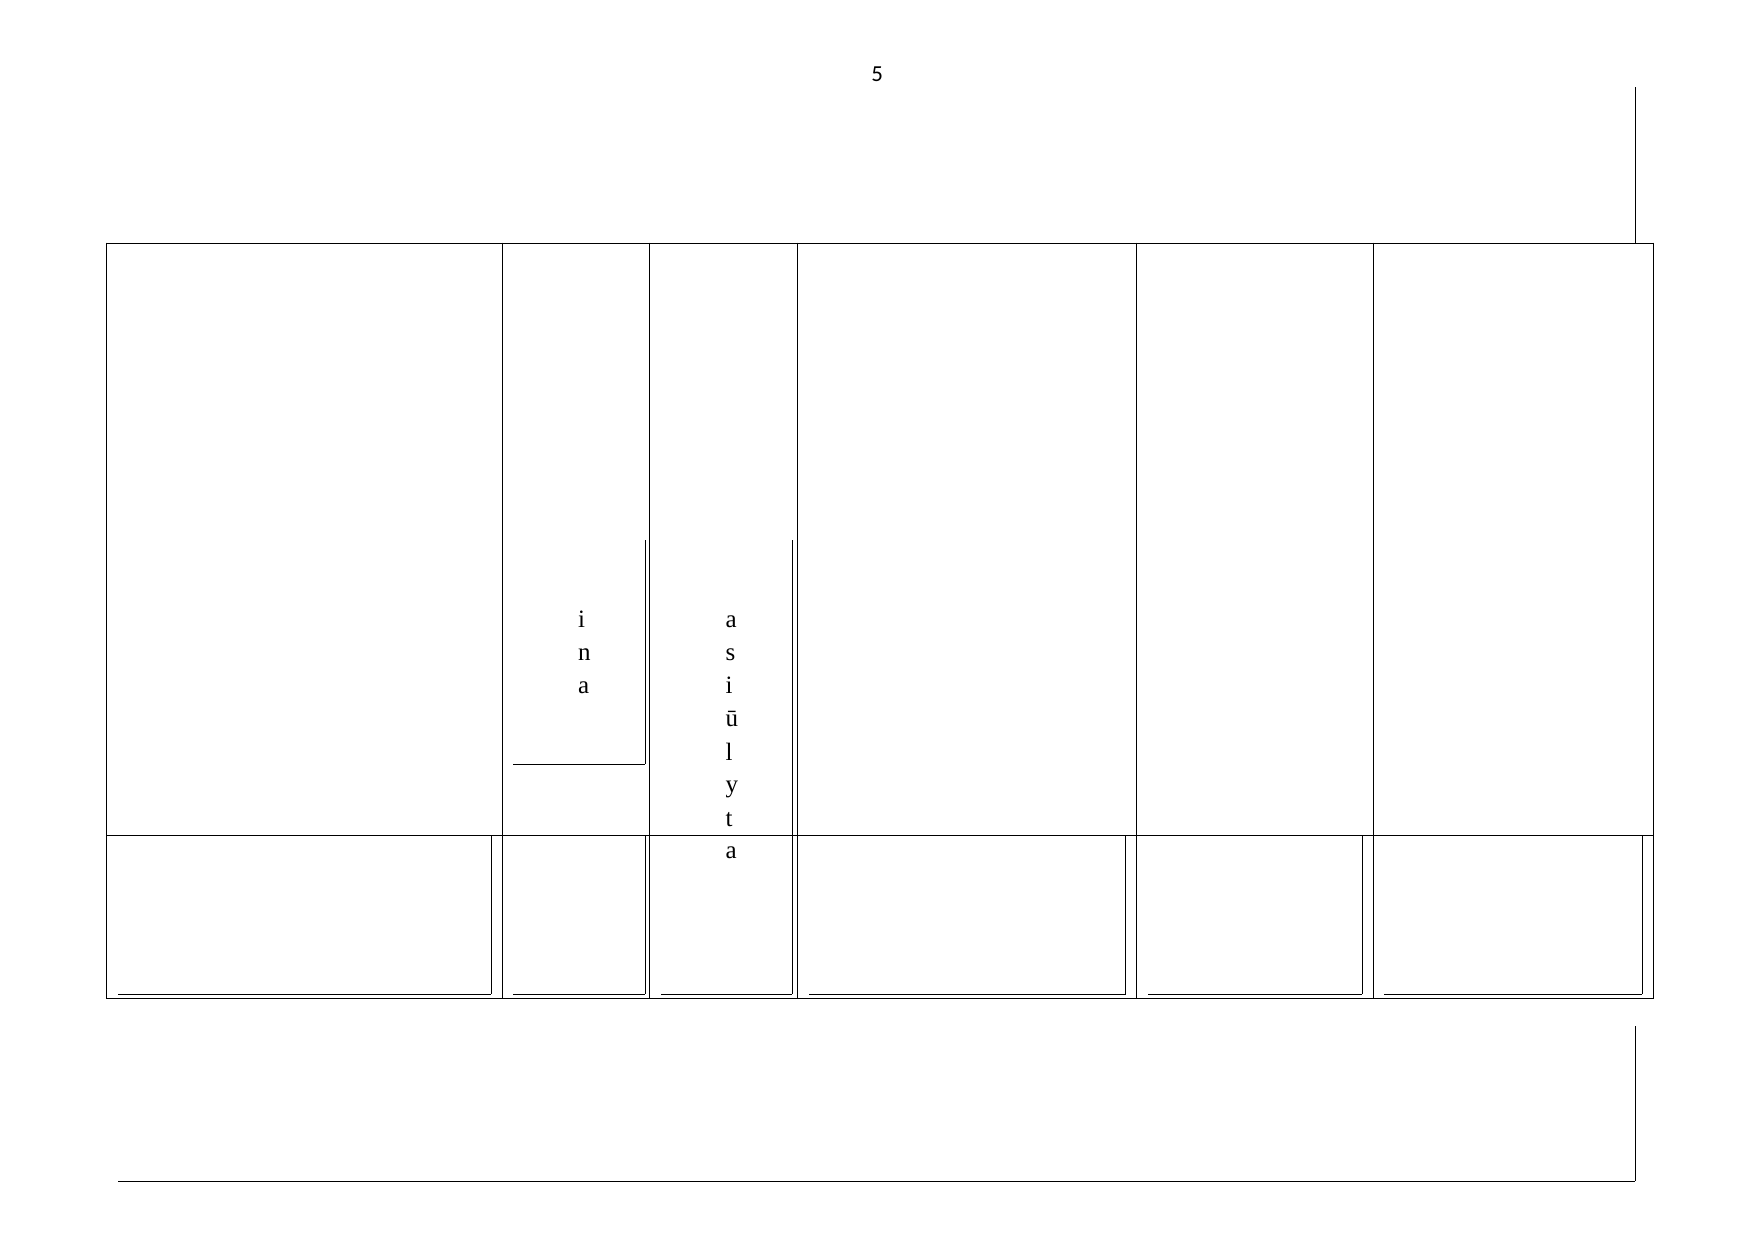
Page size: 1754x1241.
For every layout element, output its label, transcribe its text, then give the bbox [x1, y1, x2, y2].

table_cell [1137, 836, 1373, 998]
table_header ina [503, 244, 649, 835]
table_cell [1374, 836, 1653, 998]
table_cell [1137, 244, 1373, 835]
table_cell [1374, 244, 1653, 835]
table_cell [107, 836, 502, 998]
table_cell [798, 836, 1136, 998]
table_header Aukciono laimėtojo pasiūlyta kaina [650, 244, 797, 835]
table_cell [798, 244, 1136, 835]
table_cell [650, 836, 797, 998]
table_header [107, 244, 502, 835]
table_cell [503, 836, 649, 998]
